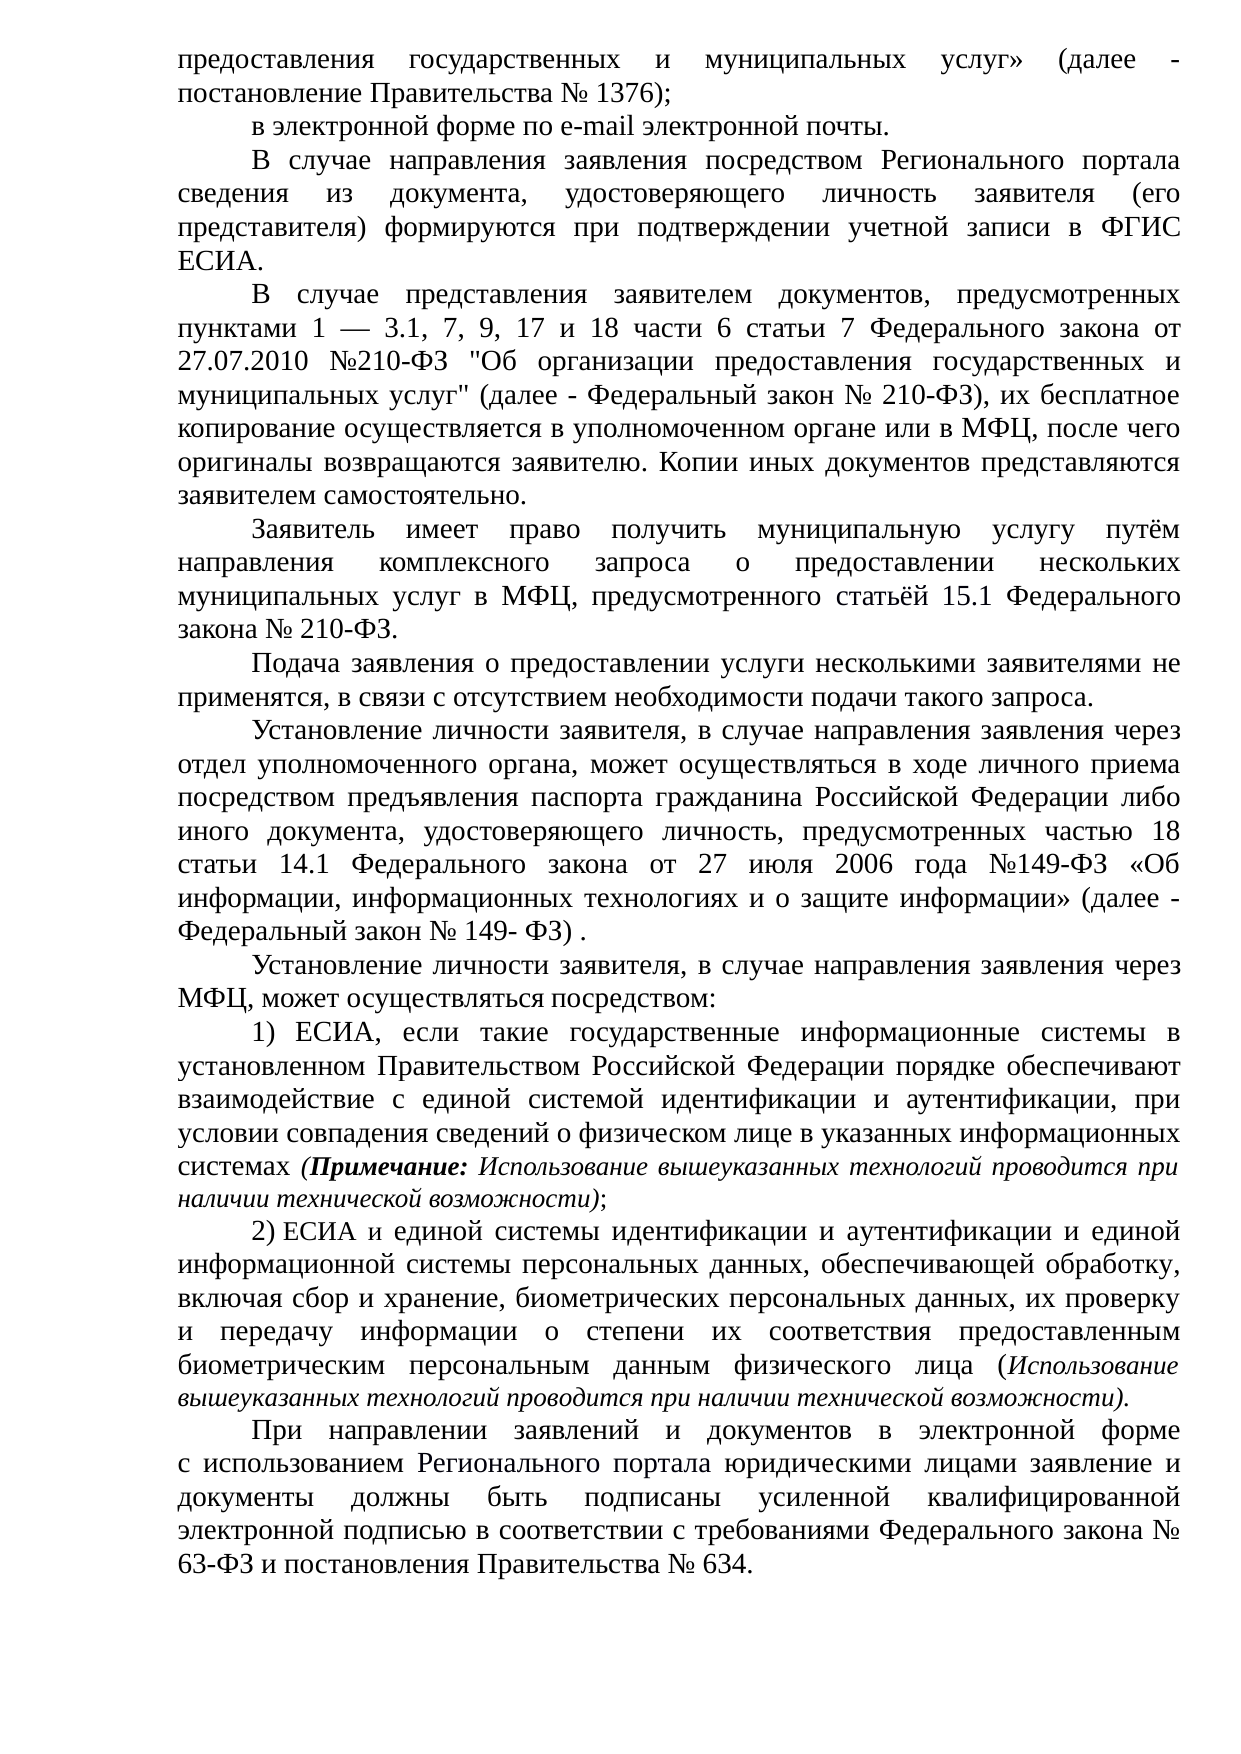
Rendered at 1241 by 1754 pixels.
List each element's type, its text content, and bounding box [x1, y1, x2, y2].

text в электронной форме по e-mail электронной почты. [177, 108, 1181, 142]
text Заявитель имеет право получить муниципальную услугу путём направления комплексного запроса о предоставлении нескольких муниципальных услуг в МФЦ, предусмотренного статьёй 15.1 Федерального закона № 210-ФЗ. [177, 511, 1181, 645]
text 1) ЕСИА, если такие государственные информационные системы в установленном Правительством Российской Федерации порядке обеспечивают взаимодействие с единой системой идентификации и аутентификации, при условии совпадения сведений о физическом лице в указанных информационных системах (Примечание: Использование вышеуказанных технологий проводится при наличии технической возможности); [177, 1014, 1181, 1213]
text В случае представления заявителем документов, предусмотренных пунктами 1 — 3.1, 7, 9, 17 и 18 части 6 статьи 7 Федерального закона от 27.07.2010 №210-ФЗ "Об организации предоставления государственных и муниципальных услуг" (далее - Федеральный закон № 210-ФЗ), их бесплатное копирование осуществляется в уполномоченном органе или в МФЦ, после чего оригиналы возвращаются заявителю. Копии иных документов представляются заявителем самостоятельно. [177, 276, 1181, 511]
text предоставления государственных и муниципальных услуг» (далее - постановление Правительства № 1376); [177, 41, 1181, 108]
text При направлении заявлений и документов в электронной форме с использованием Регионального портала юридическими лицами заявление и документы должны быть подписаны усиленной квалифицированной электронной подписью в соответствии с требованиями Федерального закона № 63-ФЗ и постановления Правительства № 634. [177, 1412, 1181, 1579]
text Установление личности заявителя, в случае направления заявления через МФЦ, может осуществляться посредством: [177, 947, 1181, 1014]
text В случае направления заявления посредством Регионального портала сведения из документа, удостоверяющего личность заявителя (его представителя) формируются при подтверждении учетной записи в ФГИС ЕСИА. [177, 142, 1181, 276]
text 2) ЕСИА и единой системы идентификации и аутентификации и единой информационной системы персональных данных, обеспечивающей обработку, включая сбор и хранение, биометрических персональных данных, их проверку и передачу информации о степени их соответствия предоставленным биометрическим персональным данным физического лица (Использование вышеуказанных технологий проводится при наличии технической возможности). [177, 1213, 1181, 1412]
text Подача заявления о предоставлении услуги несколькими заявителями не применятся, в связи с отсутствием необходимости подачи такого запроса. [177, 645, 1181, 712]
text Установление личности заявителя, в случае направления заявления через отдел уполномоченного органа, может осуществляться в ходе личного приема посредством предъявления паспорта гражданина Российской Федерации либо иного документа, удостоверяющего личность, предусмотренных частью 18 статьи 14.1 Федерального закона от 27 июля 2006 года №149-ФЗ «Об информации, информационных технологиях и о защите информации» (далее - Федеральный закон № 149- ФЗ) . [177, 712, 1181, 947]
